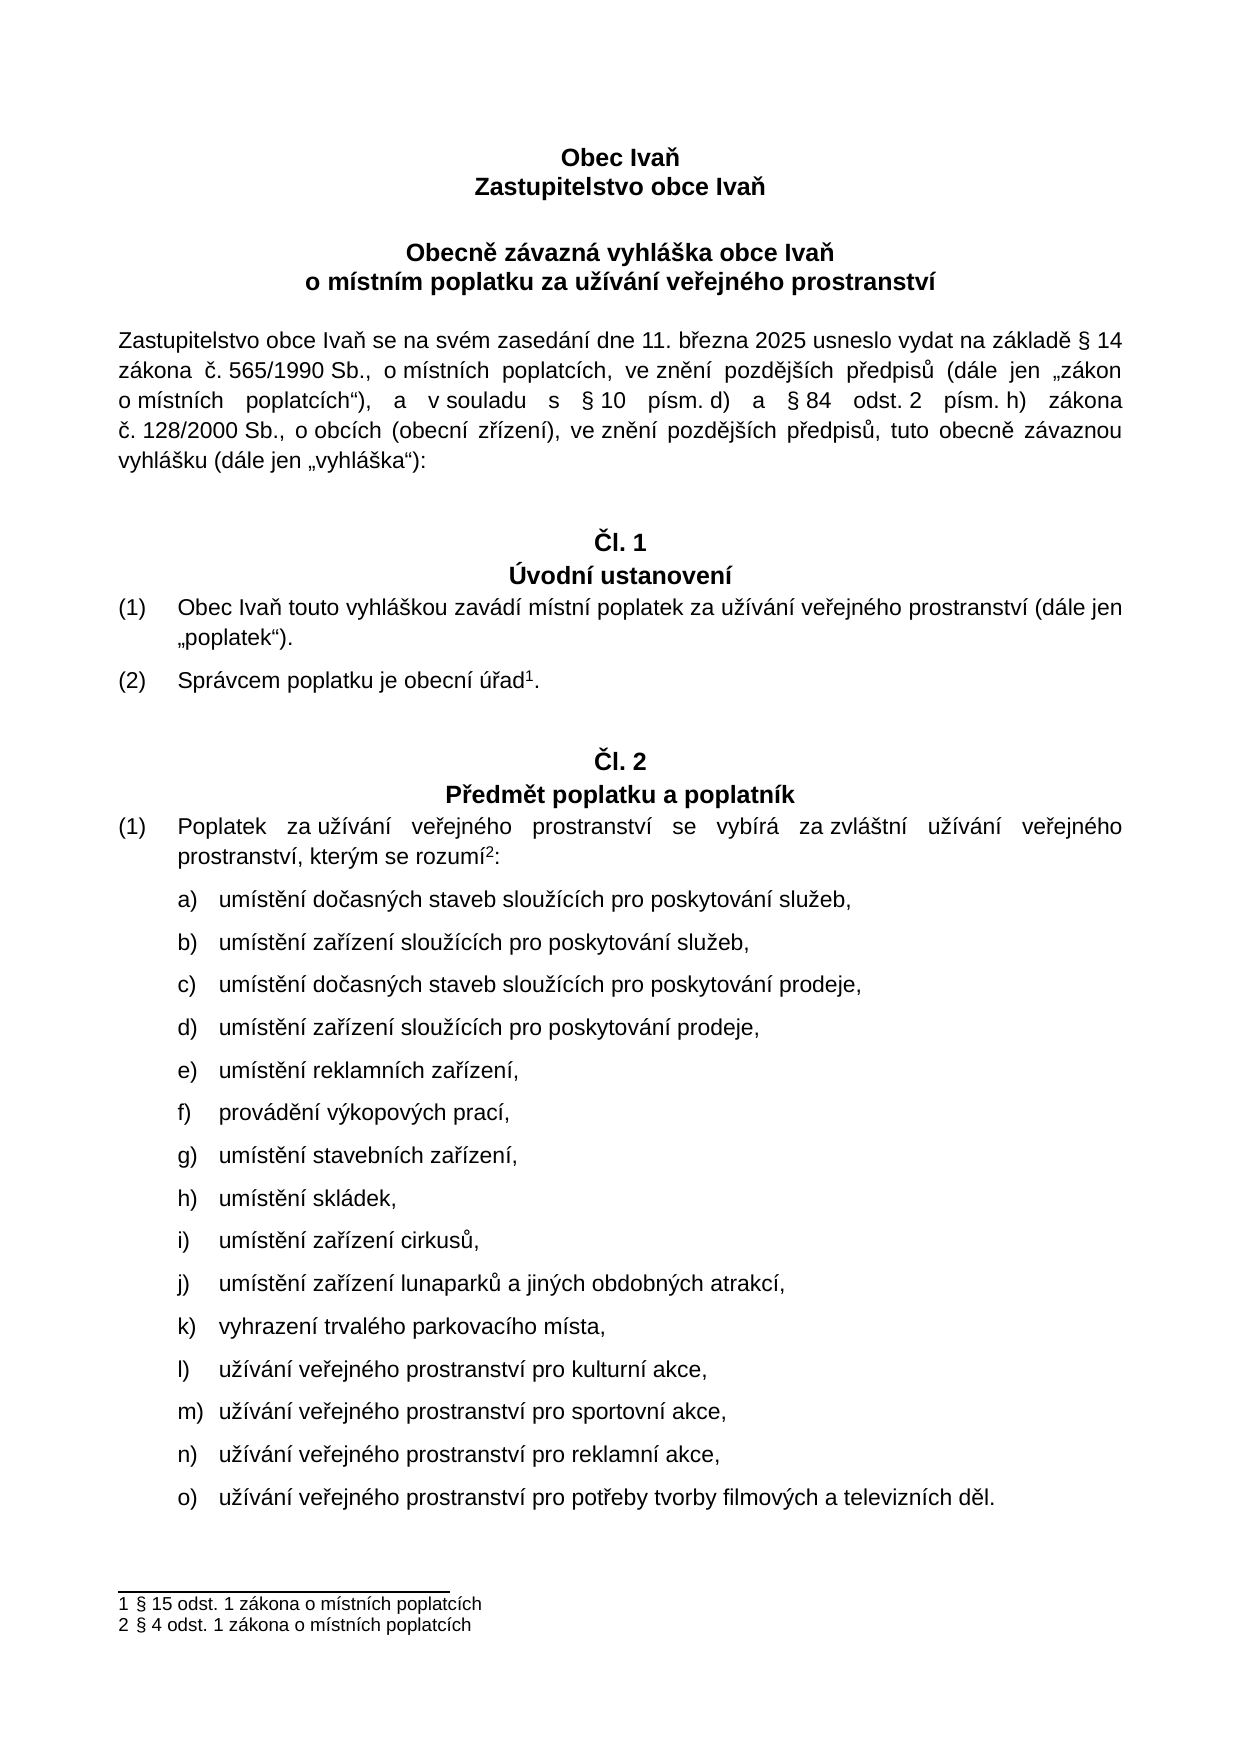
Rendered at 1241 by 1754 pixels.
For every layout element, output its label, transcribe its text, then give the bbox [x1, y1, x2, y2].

list umístění stavebních zařízení, [177, 1142, 1122, 1168]
list umístění zařízení sloužících pro poskytování služeb, [177, 928, 1122, 955]
list umístění dočasných staveb sloužících pro poskytování služeb, [177, 886, 1122, 912]
list umístění skládek, [177, 1185, 1122, 1211]
list provádění výkopových prací, [177, 1099, 1122, 1126]
list umístění zařízení cirkusů, [177, 1227, 1122, 1254]
list umístění zařízení lunaparků a jiných obdobných atrakcí, [177, 1270, 1122, 1297]
text Obec Ivaň Zastupitelstvo obce Ivaň [118, 143, 1122, 201]
subtitle Obecně závazná vyhláška obce Ivaň o místním poplatku za užívání veřejného prostranství [118, 238, 1122, 295]
subtitle Čl. 1 Úvodní ustanovení [118, 528, 1122, 589]
list Poplatek za užívání veřejného prostranství se vybírá za zvláštní užívání veřejného prostranství, kterým se rozumí: [118, 813, 1122, 869]
list Správcem poplatku je obecní úřad. [118, 667, 1122, 693]
list vyhrazení trvalého parkovacího místa, [177, 1313, 1122, 1339]
list § 4 odst. 1 zákona o místních poplatcích [118, 1614, 1122, 1635]
text Zastupitelstvo obce Ivaň se na svém zasedání dne 11. března 2025 usneslo vydat na základě § 14 zákona č. 565/1990 Sb., o místních poplatcích, ve znění pozdějších předpisů (dále jen „zákon o místních poplatcích“), a v souladu s § 10 písm. d) a § 84 odst. 2 písm. h) zákona č. 128/2000 Sb., o obcích (obecní zřízení), ve znění pozdějších předpisů, tuto obecně závaznou vyhlášku (dále jen „vyhláška“): [118, 327, 1122, 474]
subtitle Čl. 2 Předmět poplatku a poplatník [118, 747, 1122, 809]
list užívání veřejného prostranství pro reklamní akce, [177, 1441, 1122, 1467]
list užívání veřejného prostranství pro sportovní akce, [177, 1398, 1122, 1425]
list umístění reklamních zařízení, [177, 1057, 1122, 1083]
list § 15 odst. 1 zákona o místních poplatcích [118, 1592, 1122, 1614]
list užívání veřejného prostranství pro kulturní akce, [177, 1356, 1122, 1382]
list umístění zařízení sloužících pro poskytování prodeje, [177, 1014, 1122, 1040]
list užívání veřejného prostranství pro potřeby tvorby filmových a televizních děl. [177, 1484, 1122, 1510]
list umístění dočasných staveb sloužících pro poskytování prodeje, [177, 971, 1122, 998]
list Obec Ivaň touto vyhláškou zavádí místní poplatek za užívání veřejného prostranství (dále jen „poplatek“). [118, 594, 1122, 650]
